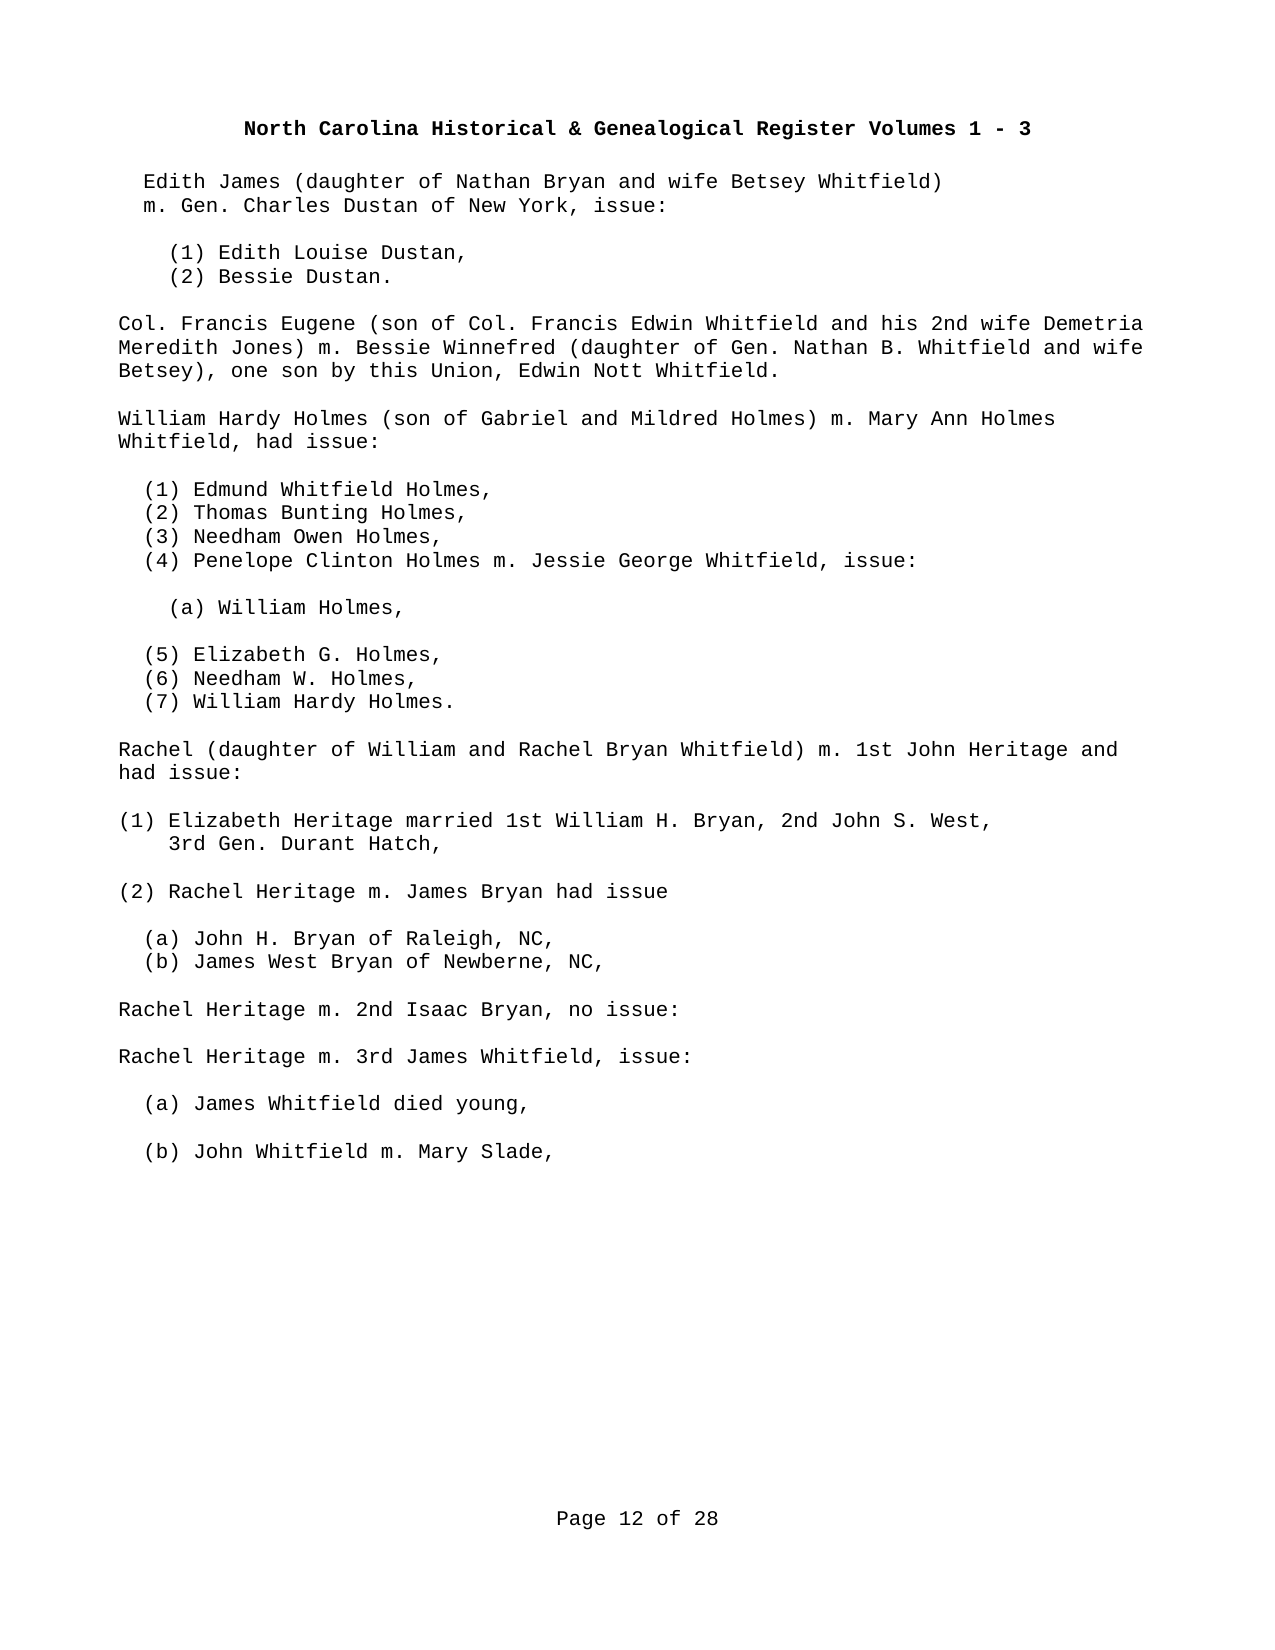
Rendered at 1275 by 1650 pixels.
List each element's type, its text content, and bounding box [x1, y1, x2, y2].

text (5) Elizabeth G. Holmes, [118, 644, 1157, 668]
text (1) Elizabeth Heritage married 1st William H. Bryan, 2nd John S. West, [118, 810, 1157, 833]
text (a) John H. Bryan of Raleigh, NC, [118, 928, 1157, 952]
text (7) William Hardy Holmes. [118, 691, 1157, 715]
text Col. Francis Eugene (son of Col. Francis Edwin Whitfield and his 2nd wife Demetria Meredith Jones) m. Bessie Winnefred (daughter of Gen. Nathan B. Whitfield and wife Betsey), one son by this Union, Edwin Nott Whitfield. [118, 313, 1157, 384]
text (1) Edith Louise Dustan, [118, 242, 1157, 266]
text Rachel (daughter of William and Rachel Bryan Whitfield) m. 1st John Heritage and had issue: [118, 739, 1157, 786]
text (6) Needham W. Holmes, [118, 668, 1157, 691]
text (b) John Whitfield m. Mary Slade, [118, 1141, 1157, 1164]
text (2) Bessie Dustan. [118, 266, 1157, 289]
text 3rd Gen. Durant Hatch, [118, 833, 1157, 857]
text (4) Penelope Clinton Holmes m. Jessie George Whitfield, issue: [118, 549, 1157, 573]
text (a) James Whitfield died young, [118, 1093, 1157, 1117]
text (b) James West Bryan of Newberne, NC, [118, 952, 1157, 975]
text Rachel Heritage m. 3rd James Whitfield, issue: [118, 1046, 1157, 1070]
text Rachel Heritage m. 2nd Isaac Bryan, no issue: [118, 999, 1157, 1022]
text (a) William Holmes, [118, 597, 1157, 621]
text (3) Needham Owen Holmes, [118, 526, 1157, 549]
text (2) Rachel Heritage m. James Bryan had issue [118, 881, 1157, 904]
text (2) Thomas Bunting Holmes, [118, 502, 1157, 526]
text m. Gen. Charles Dustan of New York, issue: [118, 195, 1157, 218]
text William Hardy Holmes (son of Gabriel and Mildred Holmes) m. Mary Ann Holmes Whitfield, had issue: [118, 408, 1157, 455]
text Edith James (daughter of Nathan Bryan and wife Betsey Whitfield) [118, 171, 1157, 195]
text (1) Edmund Whitfield Holmes, [118, 479, 1157, 502]
